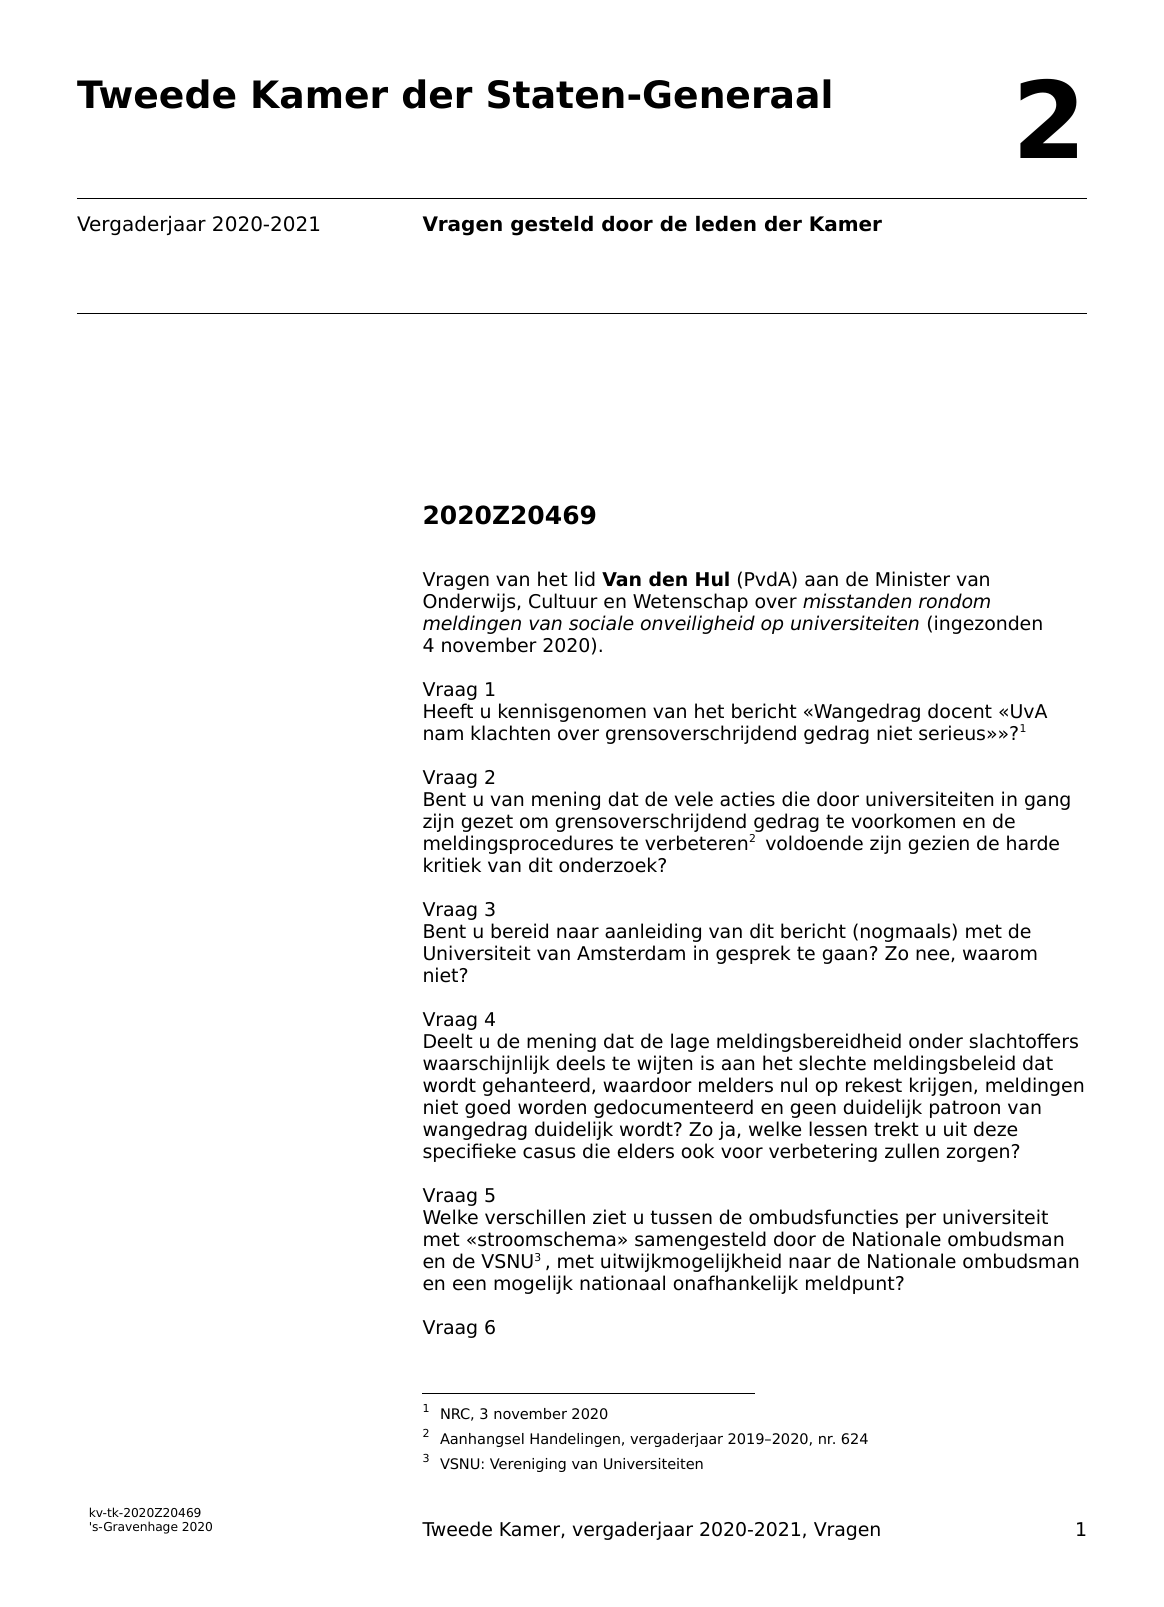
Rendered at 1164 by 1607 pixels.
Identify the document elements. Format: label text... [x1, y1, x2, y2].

text Vraag 2 [422, 767, 1087, 789]
table_cell Vergaderjaar 2020-2021 [77, 199, 422, 313]
text 2020Z20469 [422, 501, 1087, 531]
text Aanhangsel Handelingen, vergaderjaar 2019–2020, nr. 624 [422, 1427, 1087, 1449]
text Vraag 4 [422, 1009, 1087, 1031]
text Bent u bereid naar aanleiding van dit bericht (nogmaals) met de Universiteit van Amsterdam in gesprek te gaan? Zo nee, waarom niet? [422, 921, 1087, 987]
text Vraag 3 [422, 899, 1087, 921]
text NRC, 3 november 2020 [422, 1402, 1087, 1424]
text Vraag 1 [422, 679, 1087, 701]
text VSNU: Vereniging van Universiteiten [422, 1452, 1087, 1474]
table_header Tweede Kamer der Staten-Generaal [77, 59, 886, 198]
text Deelt u de mening dat de lage meldingsbereidheid onder slachtoffers waarschijnlijk deels te wijten is aan het slechte meldingsbeleid dat wordt gehanteerd, waardoor melders nul op rekest krijgen, meldingen niet goed worden gedocumenteerd en geen duidelijk patroon van wangedrag duidelijk wordt? Zo ja, welke lessen trekt u uit deze specifieke casus die elders ook voor verbetering zullen zorgen? [422, 1031, 1087, 1163]
table_header 2 [886, 59, 1087, 198]
table_cell Vragen gesteld door de leden der Kamer [422, 199, 1087, 313]
text Bent u van mening dat de vele acties die door universiteiten in gang zijn gezet om grensoverschrijdend gedrag te voorkomen en de meldingsprocedures te verbeteren voldoende zijn gezien de harde kritiek van dit onderzoek? [422, 789, 1087, 877]
text kv-tk-2020Z20469 [88, 1506, 323, 1520]
text Heeft u kennisgenomen van het bericht «Wangedrag docent «UvA nam klachten over grensoverschrijdend gedrag niet serieus»»? [422, 701, 1087, 745]
text Vragen van het lid Van den Hul (PvdA) aan de Minister van Onderwijs, Cultuur en Wetenschap over misstanden rondom meldingen van sociale onveiligheid op universiteiten (ingezonden 4 november 2020). [422, 569, 1087, 657]
text Vraag 6 [422, 1317, 1087, 1339]
text Vraag 5 [422, 1185, 1087, 1207]
text 's-Gravenhage 2020 [88, 1520, 323, 1534]
text Welke verschillen ziet u tussen de ombudsfuncties per universiteit met «stroomschema» samengesteld door de Nationale ombudsman en de VSNU, met uitwijkmogelijkheid naar de Nationale ombudsman en een mogelijk nationaal onafhankelijk meldpunt? [422, 1207, 1087, 1295]
